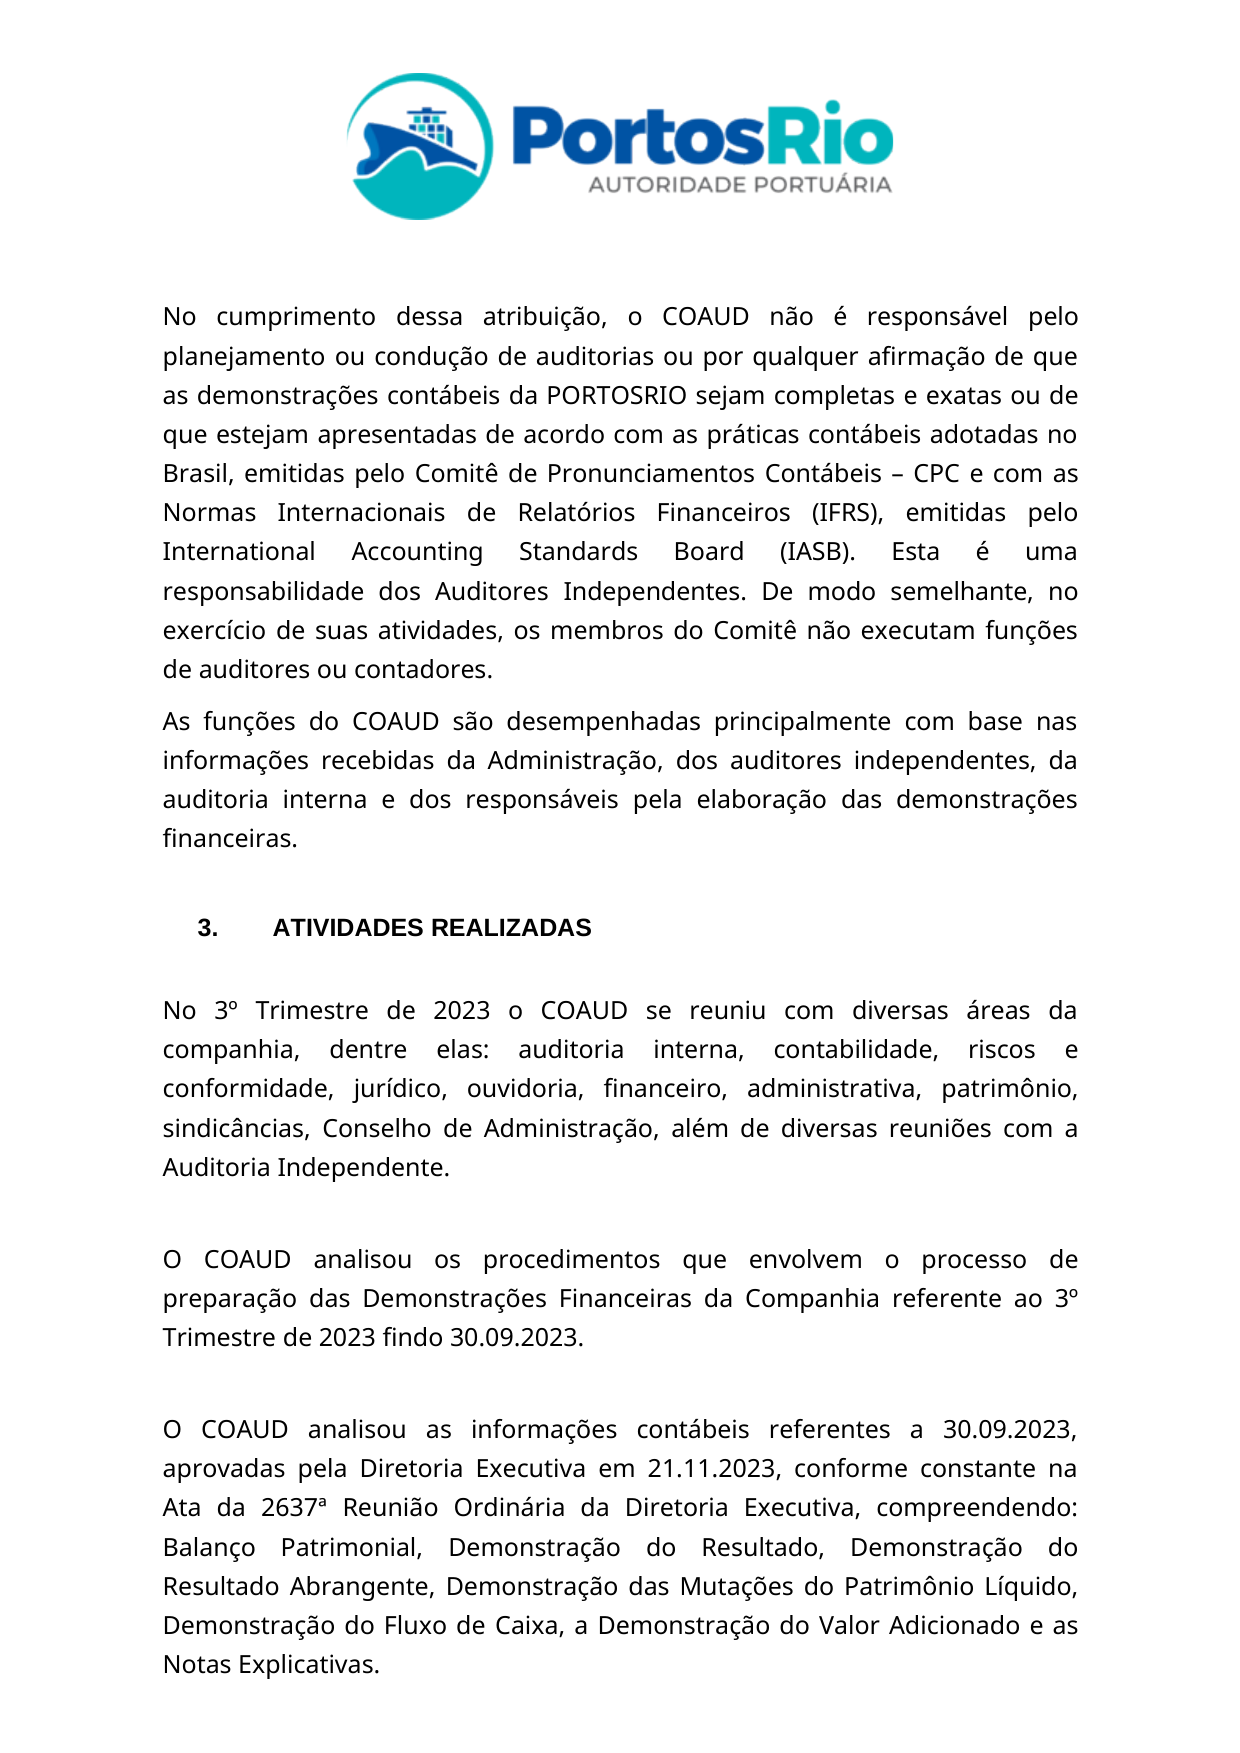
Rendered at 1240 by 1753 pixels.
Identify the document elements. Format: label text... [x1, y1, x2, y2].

text As funções do COAUD são desempenhadas principalmente com base nas informações recebidas da Administração, dos auditores independentes, da auditoria interna e dos responsáveis pela elaboração das demonstrações financeiras. [162, 703, 1078, 855]
text No 3º Trimestre de 2023 o COAUD se reuniu com diversas áreas da companhia, dentre elas: auditoria interna, contabilidade, riscos e conformidade, jurídico, ouvidoria, financeiro, administrativa, patrimônio, sindicâncias, Conselho de Administração, além de diversas reuniões com a Auditoria Independente. [162, 993, 1079, 1183]
text No cumprimento dessa atribuição, o COAUD não é responsável pelo planejamento ou condução de auditorias ou por qualquer afirmação de que as demonstrações contábeis da PORTOSRIO sejam completas e exatas ou de que estejam apresentadas de acordo com as práticas contábeis adotadas no Brasil, emitidas pelo Comitê de Pronunciamentos Contábeis – CPC e com as Normas Internacionais de Relatórios Financeiros (IFRS), emitidas pelo International Accounting Standards Board (IASB). Esta é uma responsabilidade dos Auditores Independentes. De modo semelhante, no exercício de suas atividades, os membros do Comitê não executam funções de auditores ou contadores. [162, 299, 1079, 686]
text O COAUD analisou os procedimentos que envolvem o processo de preparação das Demonstrações Financeiras da Companhia referente ao 3º Trimestre de 2023 findo 30.09.2023. [162, 1242, 1078, 1354]
subtitle ATIVIDADES REALIZADAS [197, 913, 1089, 941]
text O COAUD analisou as informações contábeis referentes a 30.09.2023, aprovadas pela Diretoria Executiva em 21.11.2023, conforme constante na Ata da 2637ª Reunião Ordinária da Diretoria Executiva, compreendendo: Balanço Patrimonial, Demonstração do Resultado, Demonstração do Resultado Abrangente, Demonstração das Mutações do Patrimônio Líquido, Demonstração do Fluxo de Caixa, a Demonstração do Valor Adicionado e as Notas Explicativas. [162, 1412, 1079, 1681]
